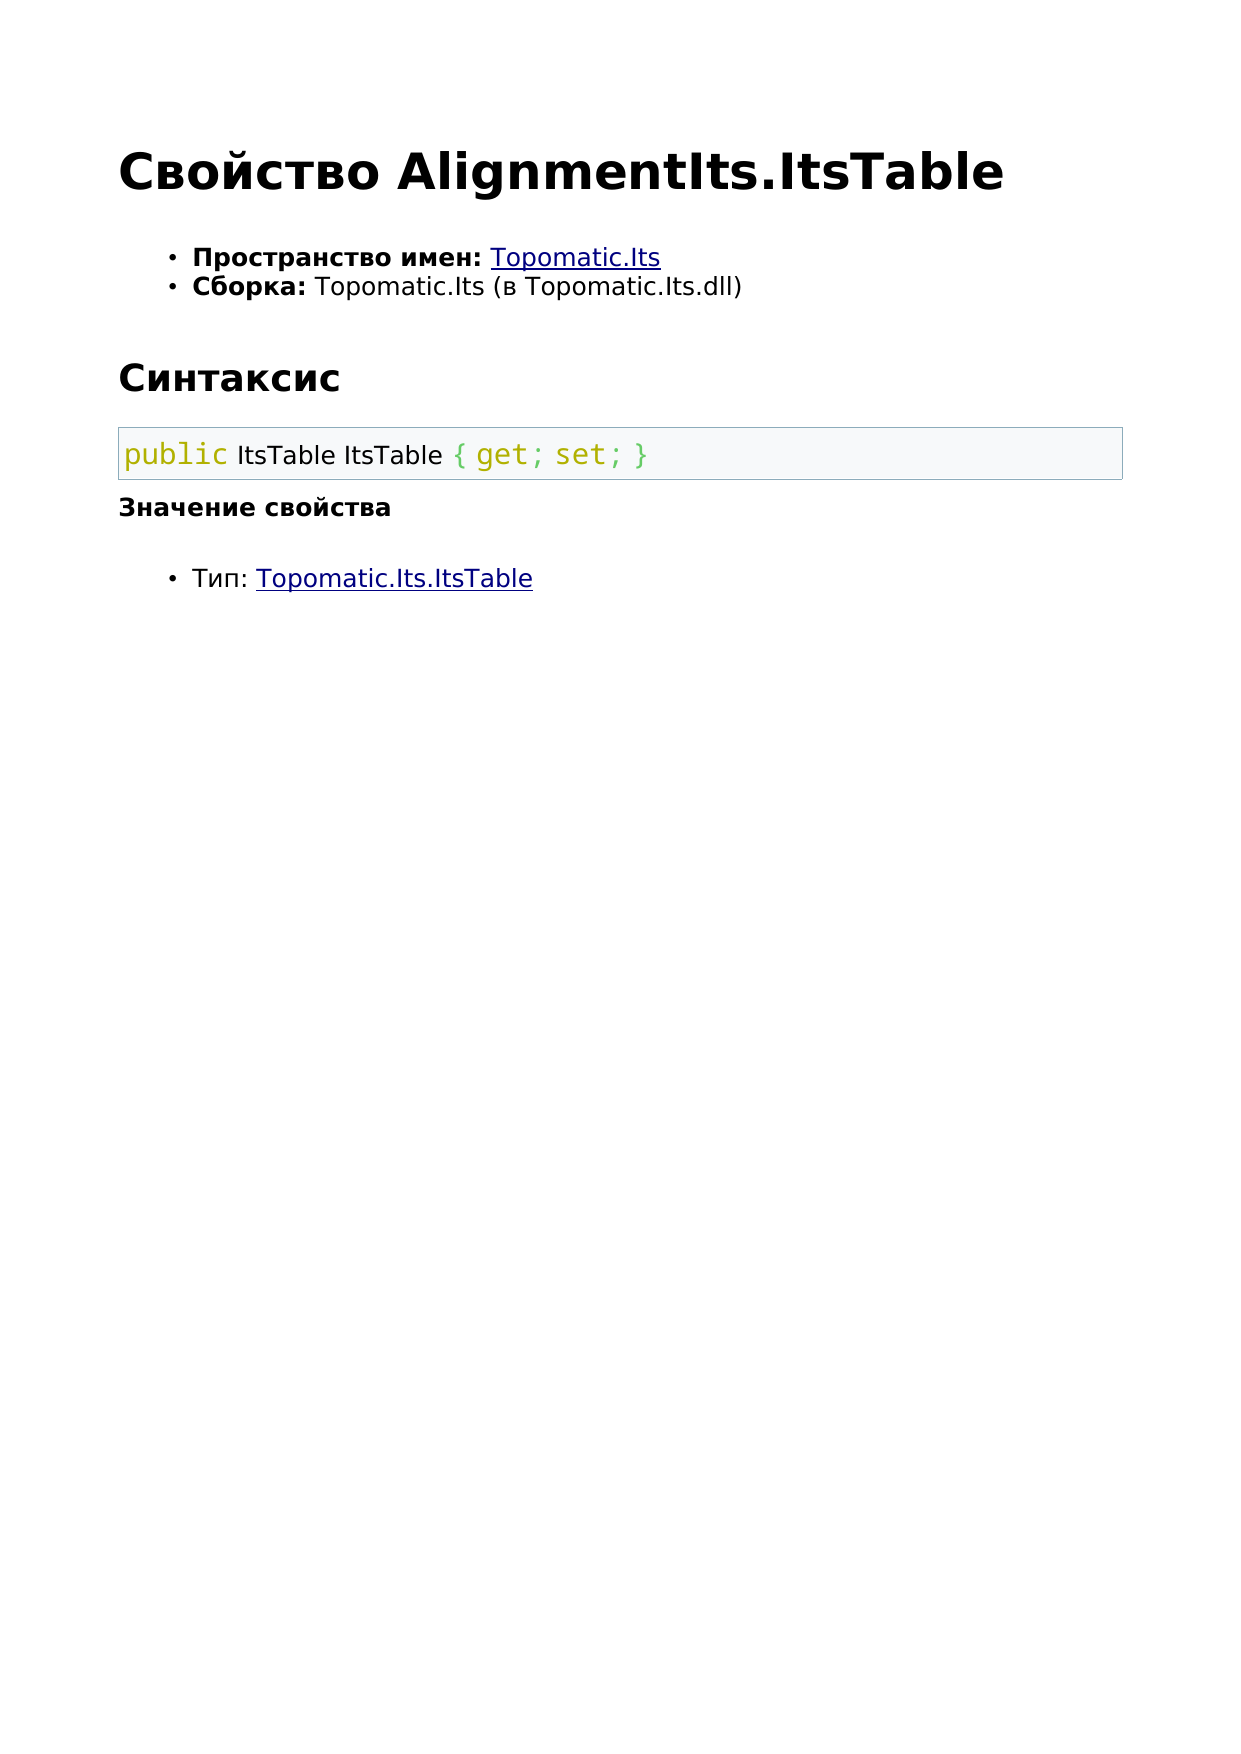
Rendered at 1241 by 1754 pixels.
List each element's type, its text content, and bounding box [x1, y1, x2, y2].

subtitle Свойство AlignmentIts.ItsTable [118, 143, 1122, 201]
subtitle Синтаксис [118, 356, 1122, 400]
table_header public ItsTable ItsTable { get; set; } [119, 428, 1122, 478]
list Сборка: Topomatic.Its (в Topomatic.Its.dll) [177, 272, 1122, 302]
list Тип: Topomatic.Its.ItsTable [177, 564, 1122, 594]
list Пространство имен: Topomatic.Its [177, 243, 1122, 272]
text Значение свойства [118, 493, 1122, 523]
